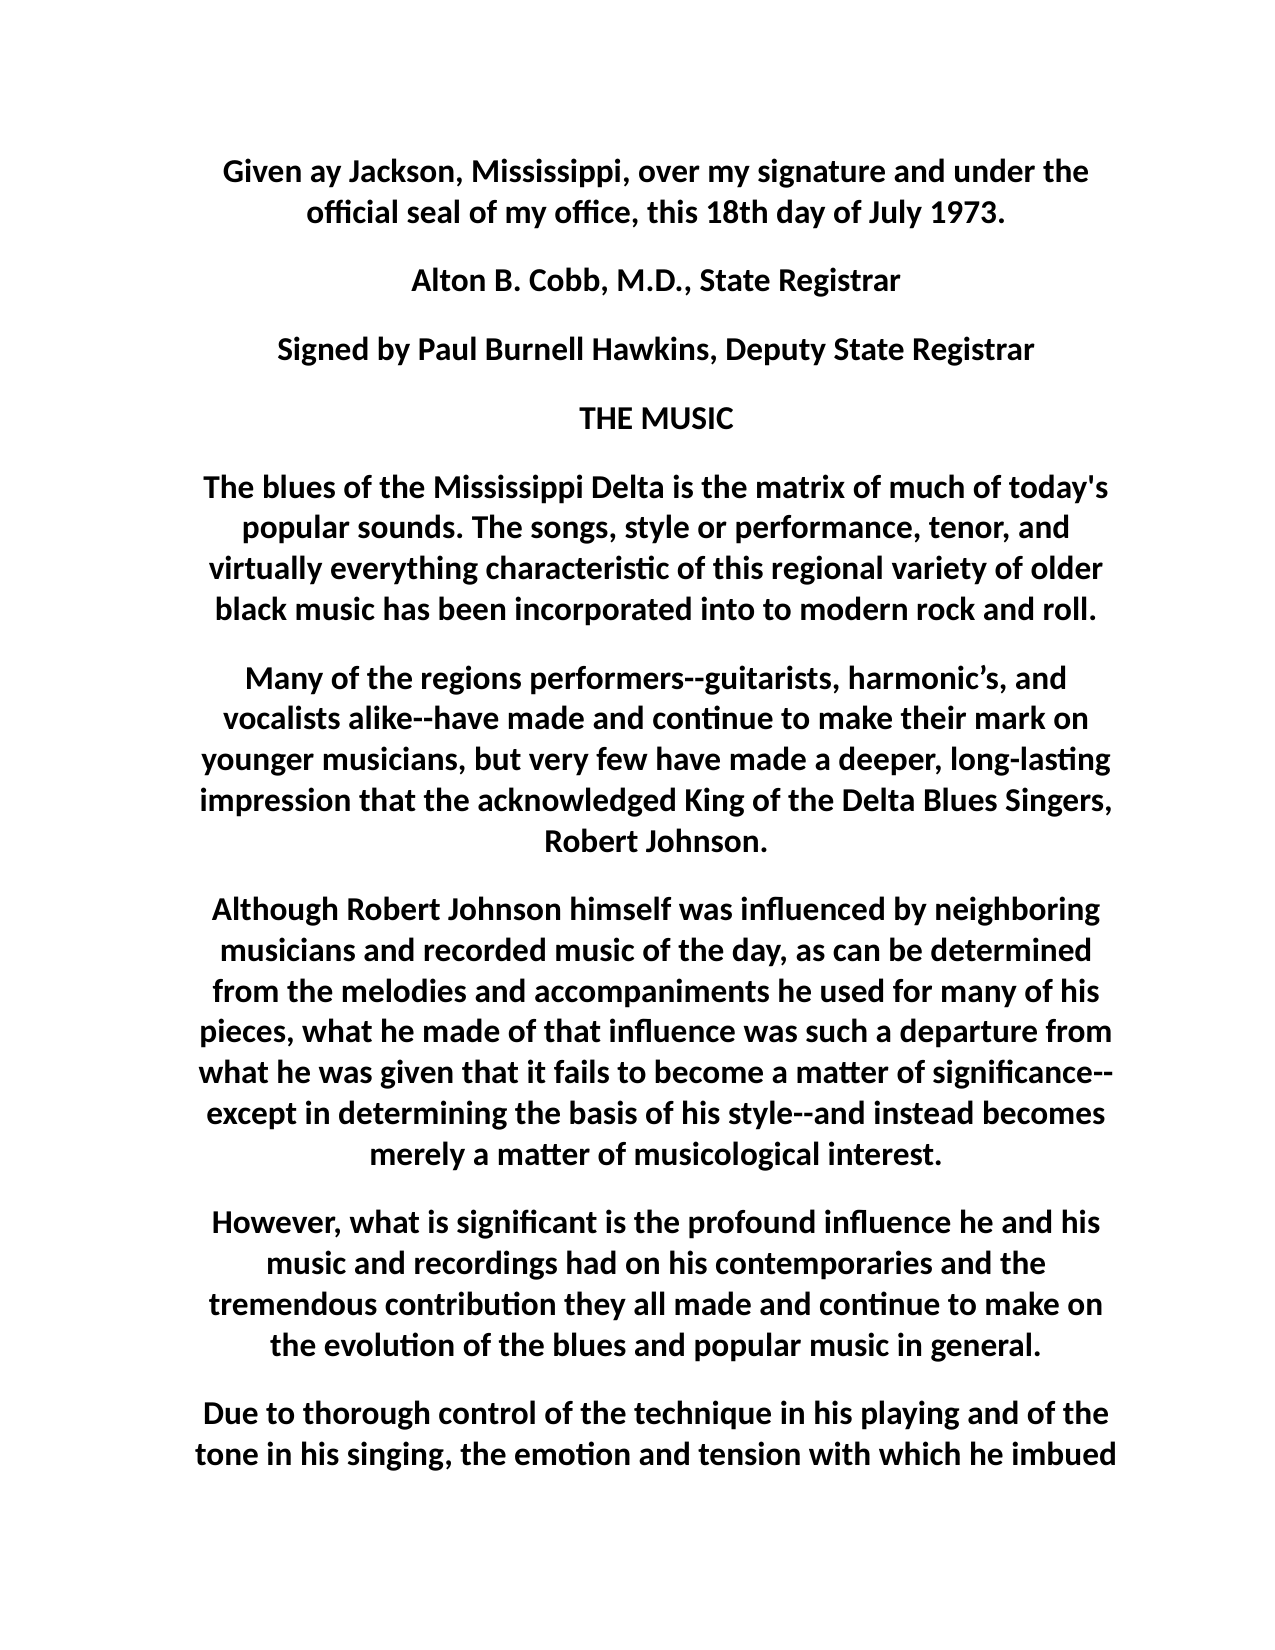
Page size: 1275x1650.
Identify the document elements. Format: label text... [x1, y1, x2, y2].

text The blues of the Mississippi Delta is the matrix of much of today's popular sounds. The songs, style or performance, tenor, and virtually everything characteristic of this regional variety of older black music has been incorporated into to modern rock and roll. [187, 466, 1125, 629]
text However, what is significant is the profound influence he and his music and recordings had on his contemporaries and the tremendous contribution they all made and continue to make on the evolution of the blues and popular music in general. [187, 1201, 1125, 1364]
text Many of the regions performers--guitarists, harmonic’s, and vocalists alike--have made and continue to make their mark on younger musicians, but very few have made a deeper, long-lasting impression that the acknowledged King of the Delta Blues Singers, Robert Johnson. [187, 657, 1125, 860]
text Signed by Paul Burnell Hawkins, Deputy State Registrar [187, 328, 1125, 369]
text Given ay Jackson, Mississippi, over my signature and under the official seal of my office, this 18th day of July 1973. [187, 150, 1125, 231]
text THE MUSIC [187, 397, 1125, 438]
text Due to thorough control of the technique in his playing and of the tone in his singing, the emotion and tension with which he imbued [187, 1392, 1125, 1474]
text Alton B. Cobb, M.D., State Registrar [187, 259, 1125, 300]
text Although Robert Johnson himself was influenced by neighboring musicians and recorded music of the day, as can be determined from the melodies and accompaniments he used for many of his pieces, what he made of that influence was such a departure from what he was given that it fails to become a matter of significance--except in determining the basis of his style--and instead becomes merely a matter of musicological interest. [187, 888, 1125, 1173]
